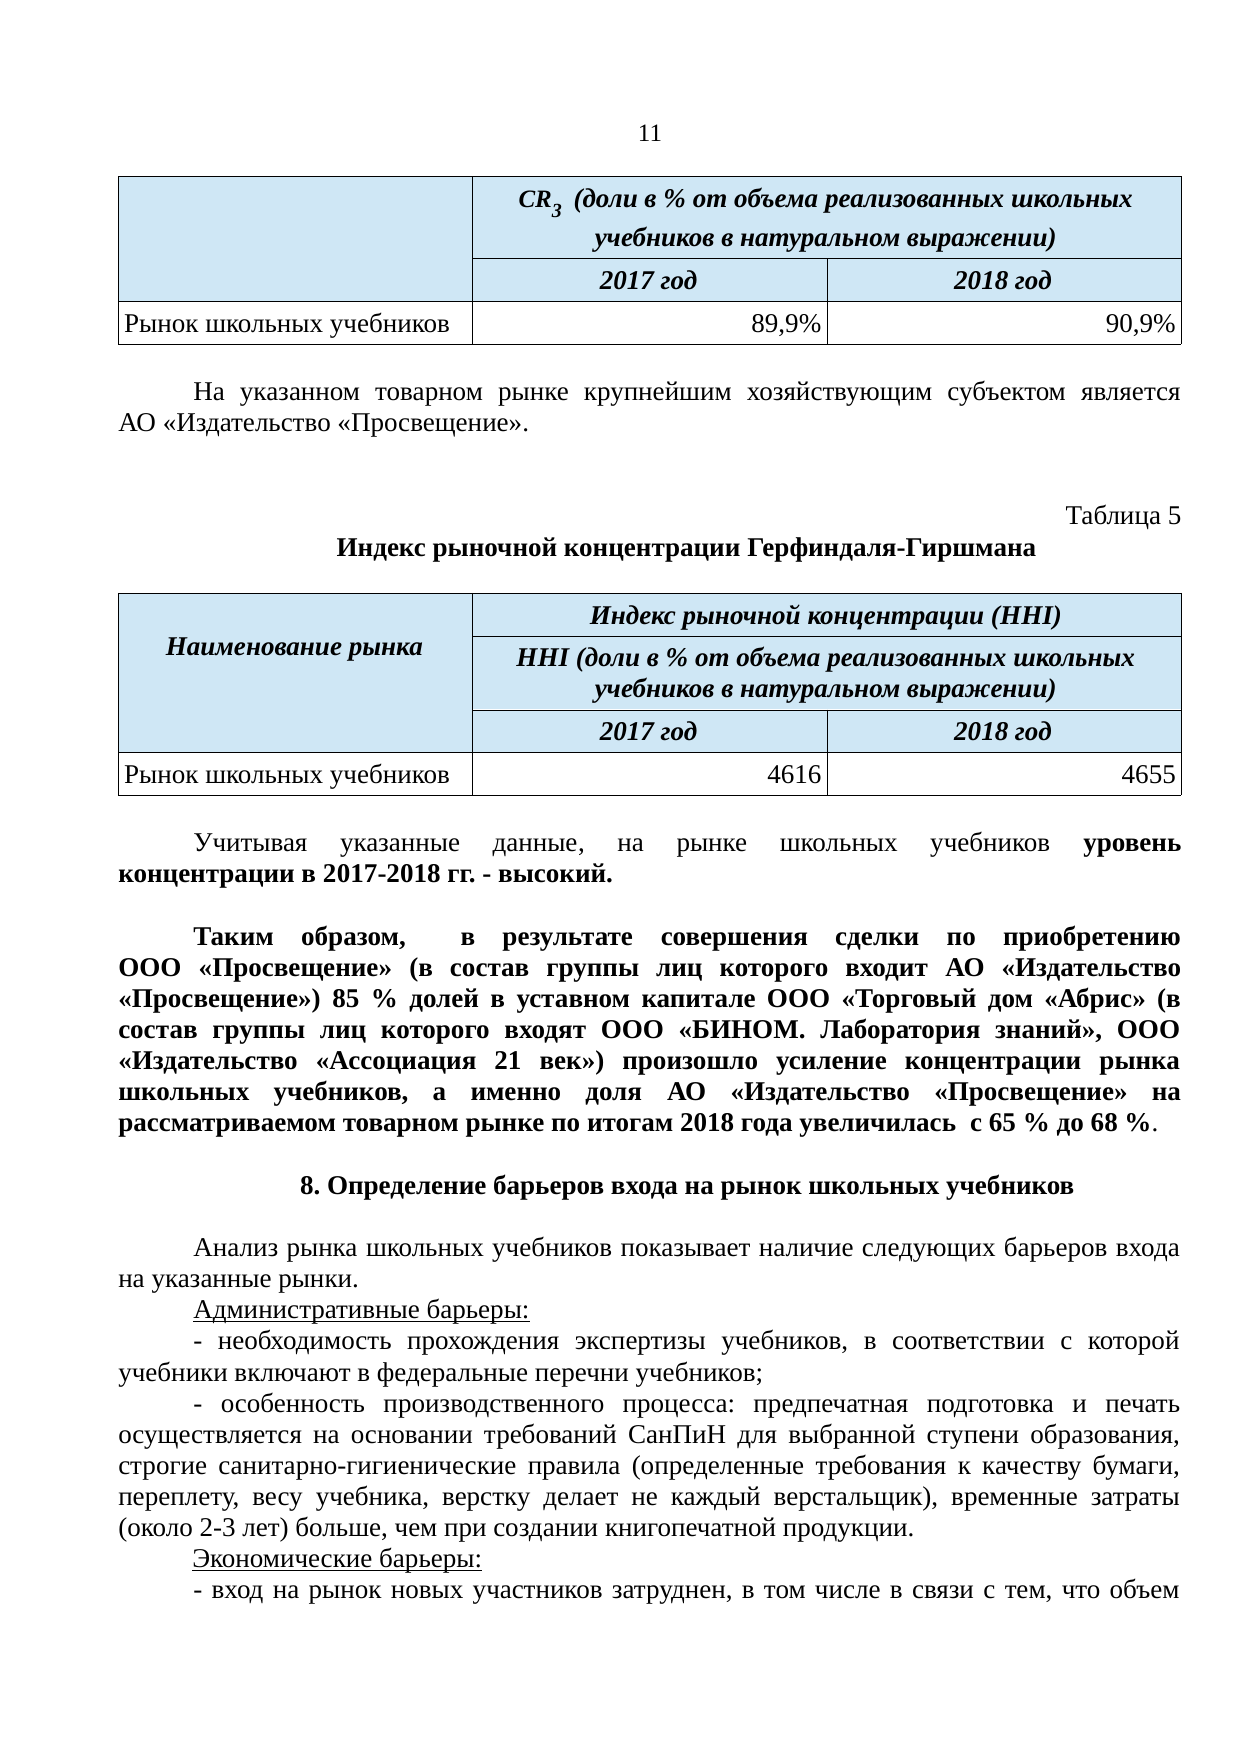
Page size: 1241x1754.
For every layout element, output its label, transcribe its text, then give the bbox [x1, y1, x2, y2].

table_cell 2017 год [473, 711, 827, 752]
table_cell 2018 год [828, 711, 1181, 752]
text - особенность производственного процесса: предпечатная подготовка и печать осуществляется на основании требований СанПиН для выбранной ступени образования, строгие санитарно-гигиенические правила (определенные требования к качеству бумаги, переплету, весу учебника, верстку делает не каждый верстальщик), временные затраты (около 2-3 лет) больше, чем при создании книгопечатной продукции. [118, 1387, 1181, 1542]
table_header Наименование рынка [119, 594, 472, 752]
text 8. Определение барьеров входа на рынок школьных учебников [118, 1169, 1181, 1200]
table_cell HHI (доли в % от объема реализованных школьных учебников в натуральном выражении) [473, 637, 1181, 709]
table_header Индекс рыночной концентрации (HHI) [473, 594, 1181, 636]
text На указанном товарном рынке крупнейшим хозяйствующим субъектом является АО «Издательство «Просвещение». [118, 375, 1181, 437]
table_cell 89,9% [473, 302, 827, 344]
table_cell СR3 (доли в % от объема реализованных школьных учебников в натуральном выражении) [473, 177, 1181, 258]
text Анализ рынка школьных учебников показывает наличие следующих барьеров входа на указанные рынки. [118, 1231, 1181, 1293]
table_cell 2017 год [473, 259, 827, 301]
text - необходимость прохождения экспертизы учебников, в соответствии с которой учебники включают в федеральные перечни учебников; [118, 1324, 1181, 1387]
table_cell Рынок школьных учебников [119, 753, 472, 795]
table_cell 2018 год [828, 259, 1181, 301]
text Таким образом, в результате совершения сделки по приобретению ООО «Просвещение» (в состав группы лиц которого входит АО «Издательство «Просвещение») 85 % долей в уставном капитале ООО «Торговый дом «Абрис» (в состав группы лиц которого входят ООО «БИНОМ. Лаборатория знаний», ООО «Издательство «Ассоциация 21 век») произошло усиление концентрации рынка школьных учебников, а именно доля АО «Издательство «Просвещение» на рассматриваемом товарном рынке по итогам 2018 года увеличилась с 65 % до 68 %. [118, 919, 1181, 1138]
table_cell 4655 [828, 753, 1181, 795]
table_header [119, 177, 472, 301]
text Экономические барьеры: [118, 1542, 1181, 1574]
text Учитывая указанные данные, на рынке школьных учебников уровень концентрации в 2017-2018 гг. - высокий. [118, 826, 1181, 888]
table_cell 4616 [473, 753, 827, 795]
text Таблица 5 [118, 499, 1181, 531]
text - вход на рынок новых участников затруднен, в том числе в связи с тем, что объем [118, 1574, 1181, 1605]
table_cell 90,9% [828, 302, 1181, 344]
text Административные барьеры: [118, 1293, 1181, 1324]
text Индекс рыночной концентрации Герфиндаля-Гиршмана [118, 531, 1181, 562]
table_cell Рынок школьных учебников [119, 302, 472, 344]
